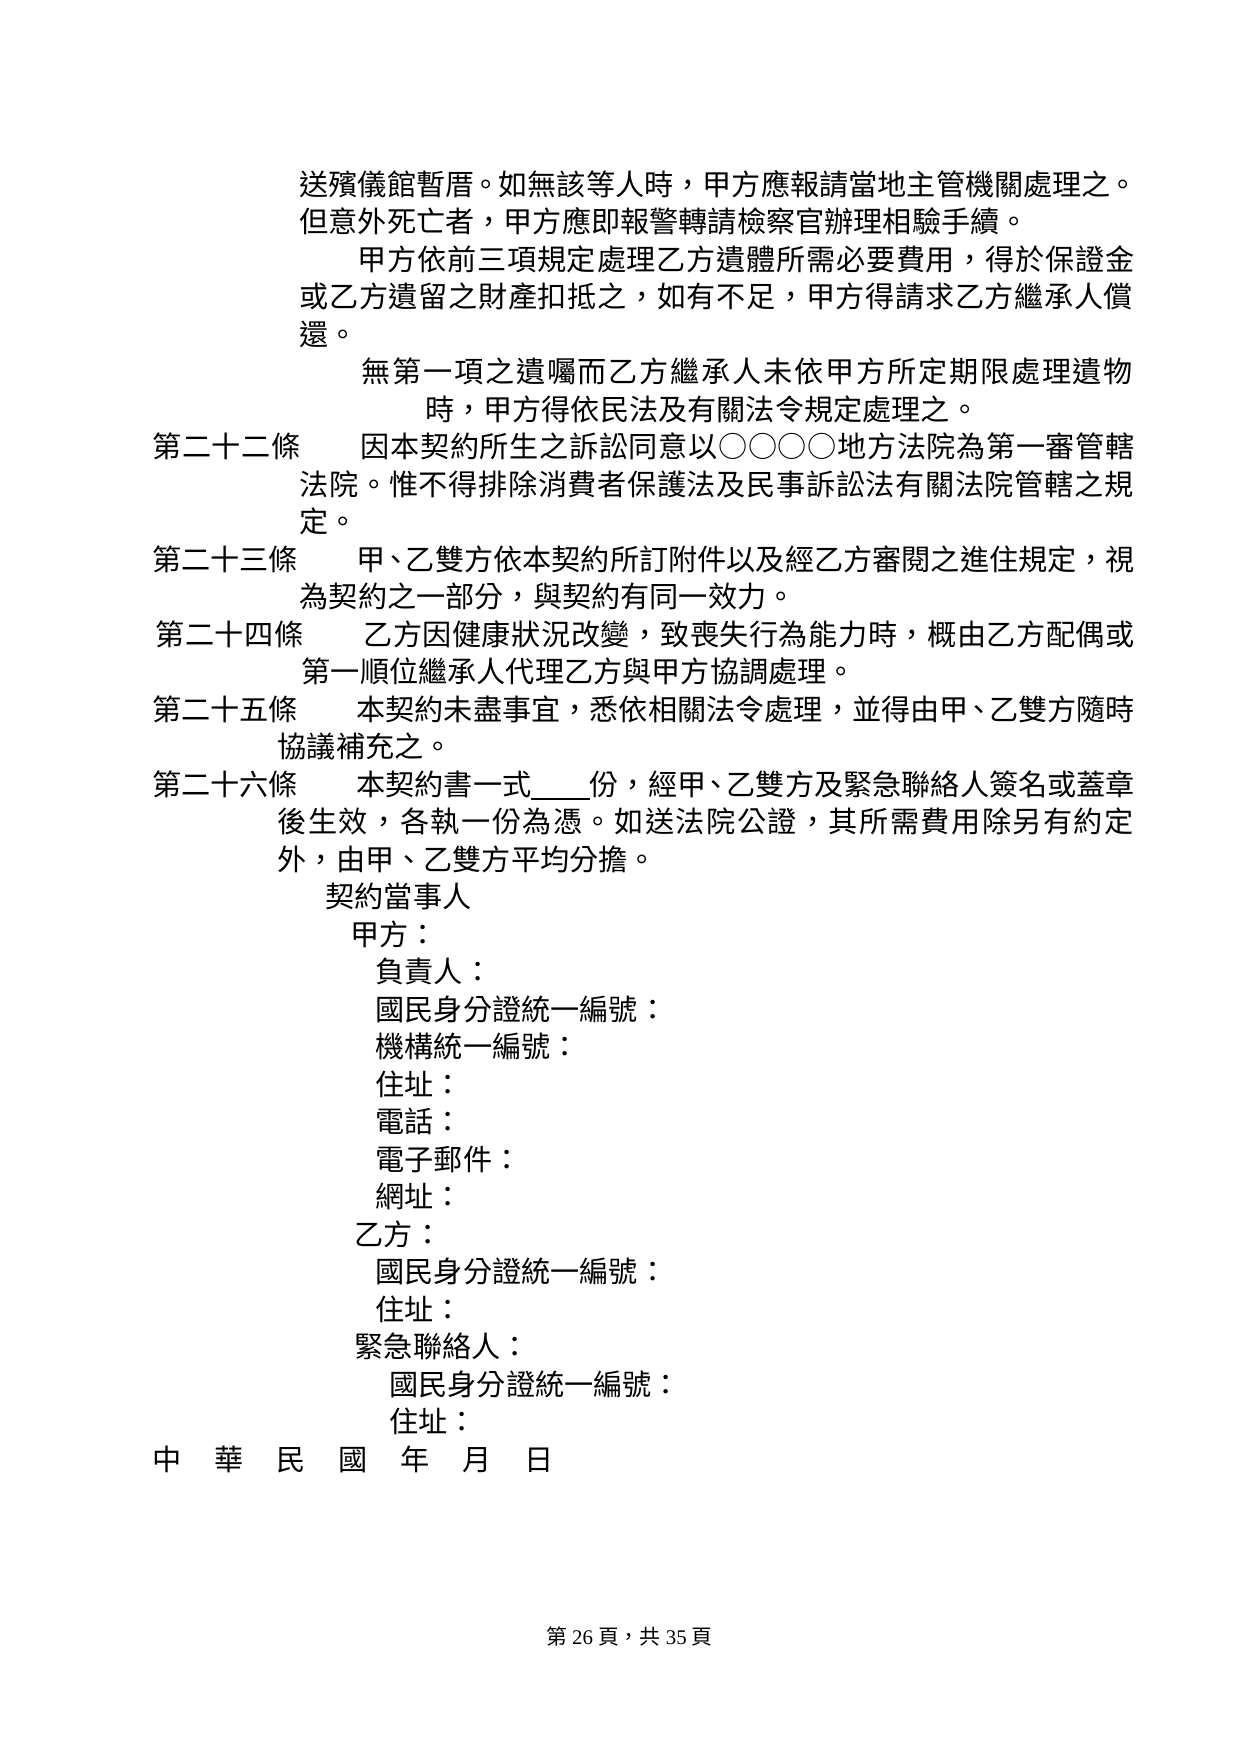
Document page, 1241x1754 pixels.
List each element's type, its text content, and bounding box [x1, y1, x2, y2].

table_cell 第二十三條 甲、乙雙方依本契約所訂附件以及經乙方審閱之進住規定，視為契約之一部分，與契約有同一效力。 [148, 540, 1137, 615]
table_cell 第二十五條 本契約未盡事宜，悉依相關法令處理，並得由甲、乙雙方隨時協議補充之。 [148, 690, 1137, 765]
table_cell 送殯儀館暫厝。如無該等人時，甲方應報請當地主管機關處理之。但意外死亡者，甲方應即報警轉請檢察官辦理相驗手續。 甲方依前三項規定處理乙方遺體所需必要費用，得於保證金或乙方遺留之財產扣抵之，如有不足，甲方得請求乙方繼承人償還。 無第一項之遺囑而乙方繼承人未依甲方所定期限處理遺物時，甲方得依民法及有關法令規定處理之。 [148, 165, 1137, 428]
table_cell 第二十二條 因本契約所生之訴訟同意以○○○○地方法院為第一審管轄法院。惟不得排除消費者保護法及民事訴訟法有關法院管轄之規定。 [148, 428, 1137, 540]
table_cell 第二十六條 本契約書一式 份，經甲、乙雙方及緊急聯絡人簽名或蓋章後生效，各執一份為憑。如送法院公證，其所需費用除另有約定外，由甲、乙雙方平均分擔。 [148, 765, 1137, 878]
table_cell 第二十四條 乙方因健康狀況改變，致喪失行為能力時，概由乙方配偶或第一順位繼承人代理乙方與甲方協調處理。 [148, 615, 1137, 690]
table_cell 契約當事人 甲方： 負責人： 國民身分證統一編號： 機構統一編號： 住址： 電話： 電子郵件： 網址： 乙方： 國民身分證統一編號： 住址： 緊急聯絡人： 國民身分證統一編號： 住址： 中華民國年月日 [148, 878, 1137, 1478]
